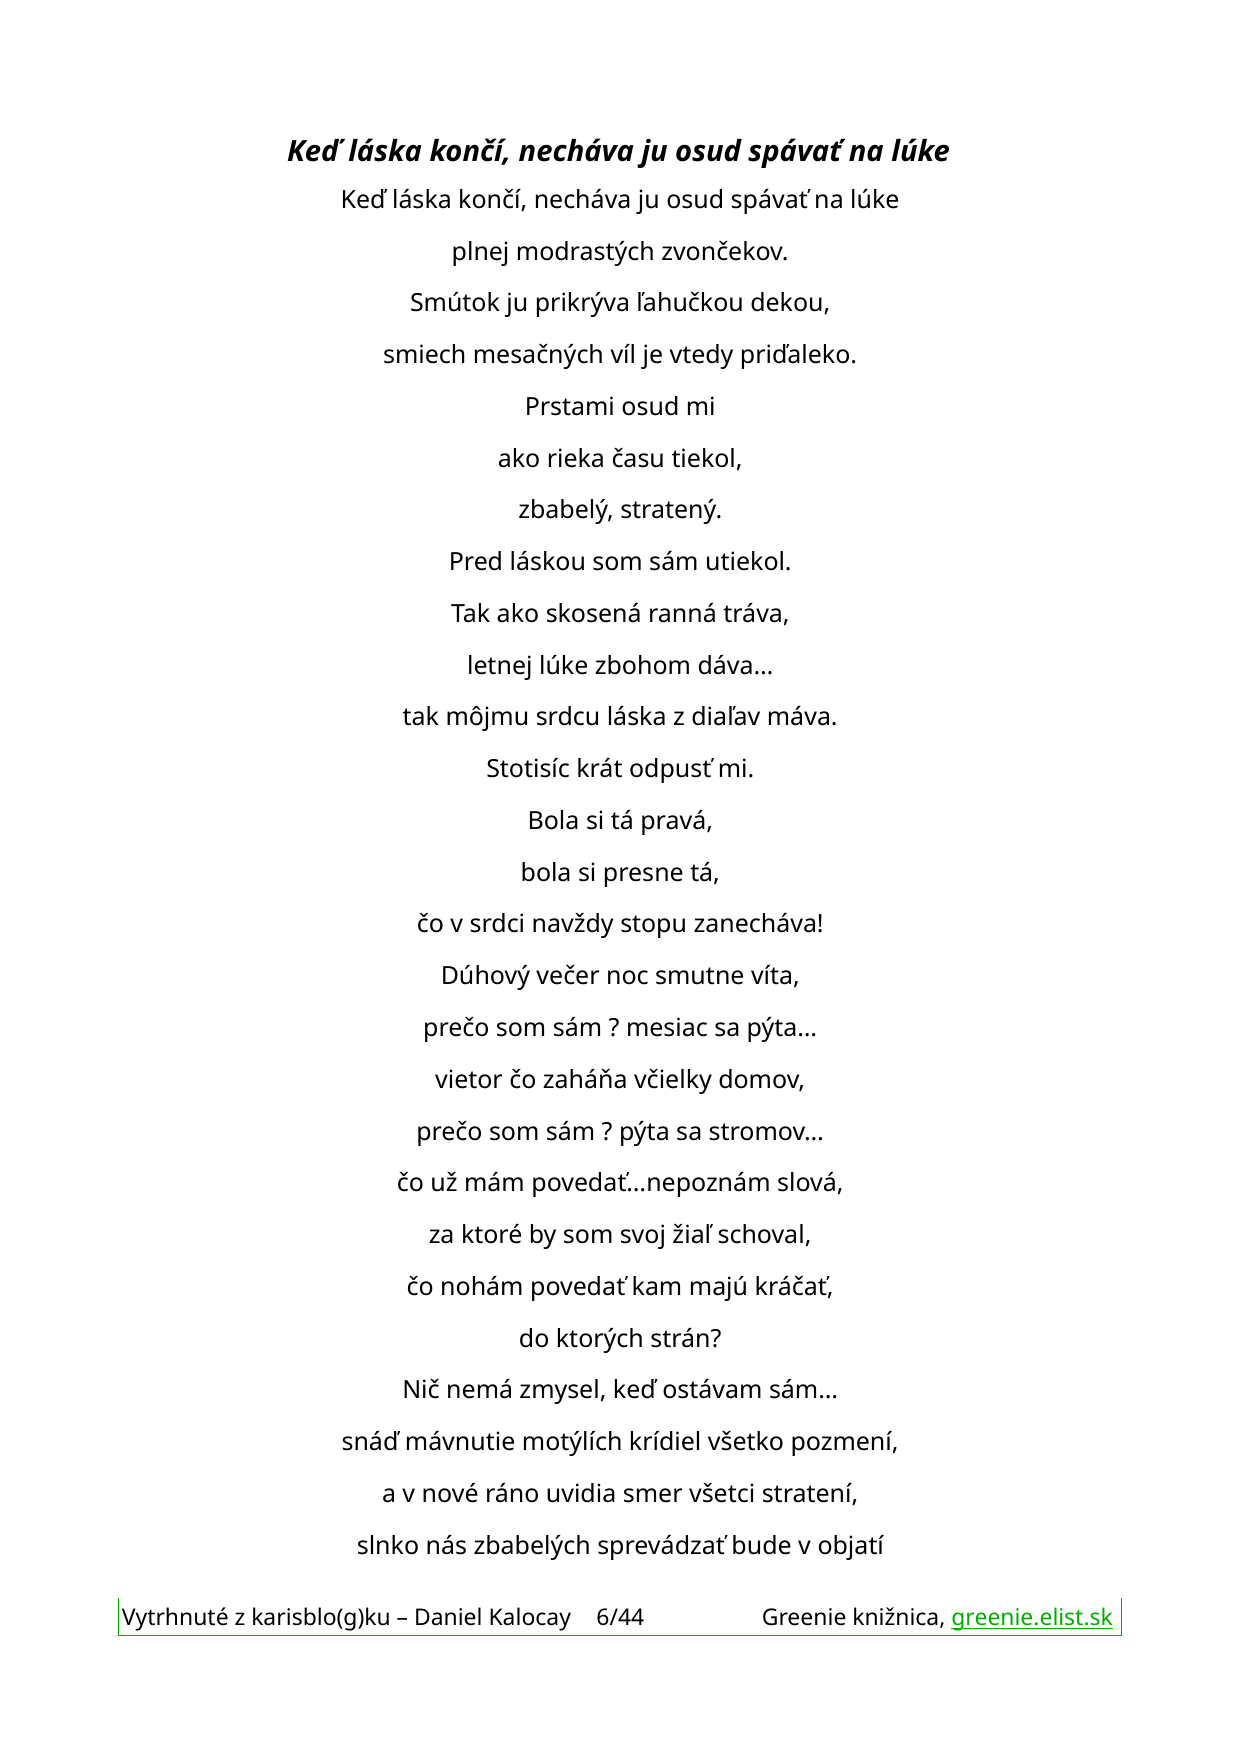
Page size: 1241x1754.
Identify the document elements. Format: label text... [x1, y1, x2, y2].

text Pred láskou som sám utiekol. [118, 544, 1122, 578]
text čo v srdci navždy stopu zanecháva! [118, 906, 1122, 940]
text Bola si tá pravá, [118, 803, 1122, 837]
text Stotisíc krát odpusť mi. [118, 751, 1122, 785]
text a v nové ráno uvidia smer všetci stratení, [118, 1476, 1122, 1510]
text bola si presne tá, [118, 854, 1122, 888]
text plnej modrastých zvončekov. [118, 233, 1122, 267]
text slnko nás zbabelých sprevádzať bude v objatí [118, 1527, 1122, 1561]
text Smútok ju prikrýva ľahučkou dekou, [118, 285, 1122, 319]
text ako rieka času tiekol, [118, 440, 1122, 474]
text Dúhový večer noc smutne víta, [118, 958, 1122, 992]
text čo už mám povedať…nepoznám slová, [118, 1165, 1122, 1199]
subtitle Keď láska končí, necháva ju osud spávať na lúke [118, 130, 1122, 169]
text prečo som sám ? pýta sa stromov… [118, 1113, 1122, 1147]
text čo nohám povedať kam majú kráčať, [118, 1268, 1122, 1303]
text smiech mesačných víl je vtedy priďaleko. [118, 337, 1122, 371]
text snáď mávnutie motýlích krídiel všetko pozmení, [118, 1424, 1122, 1458]
text do ktorých strán? [118, 1320, 1122, 1354]
text letnej lúke zbohom dáva… [118, 647, 1122, 681]
text Tak ako skosená ranná tráva, [118, 596, 1122, 629]
text tak môjmu srdcu láska z diaľav máva. [118, 699, 1122, 733]
text Prstami osud mi [118, 388, 1122, 422]
text zbabelý, stratený. [118, 492, 1122, 526]
text za ktoré by som svoj žiaľ schoval, [118, 1217, 1122, 1251]
text vietor čo zaháňa včielky domov, [118, 1061, 1122, 1096]
text prečo som sám ? mesiac sa pýta… [118, 1010, 1122, 1044]
text Nič nemá zmysel, keď ostávam sám… [118, 1372, 1122, 1406]
text Keď láska končí, necháva ju osud spávať na lúke [118, 181, 1122, 215]
